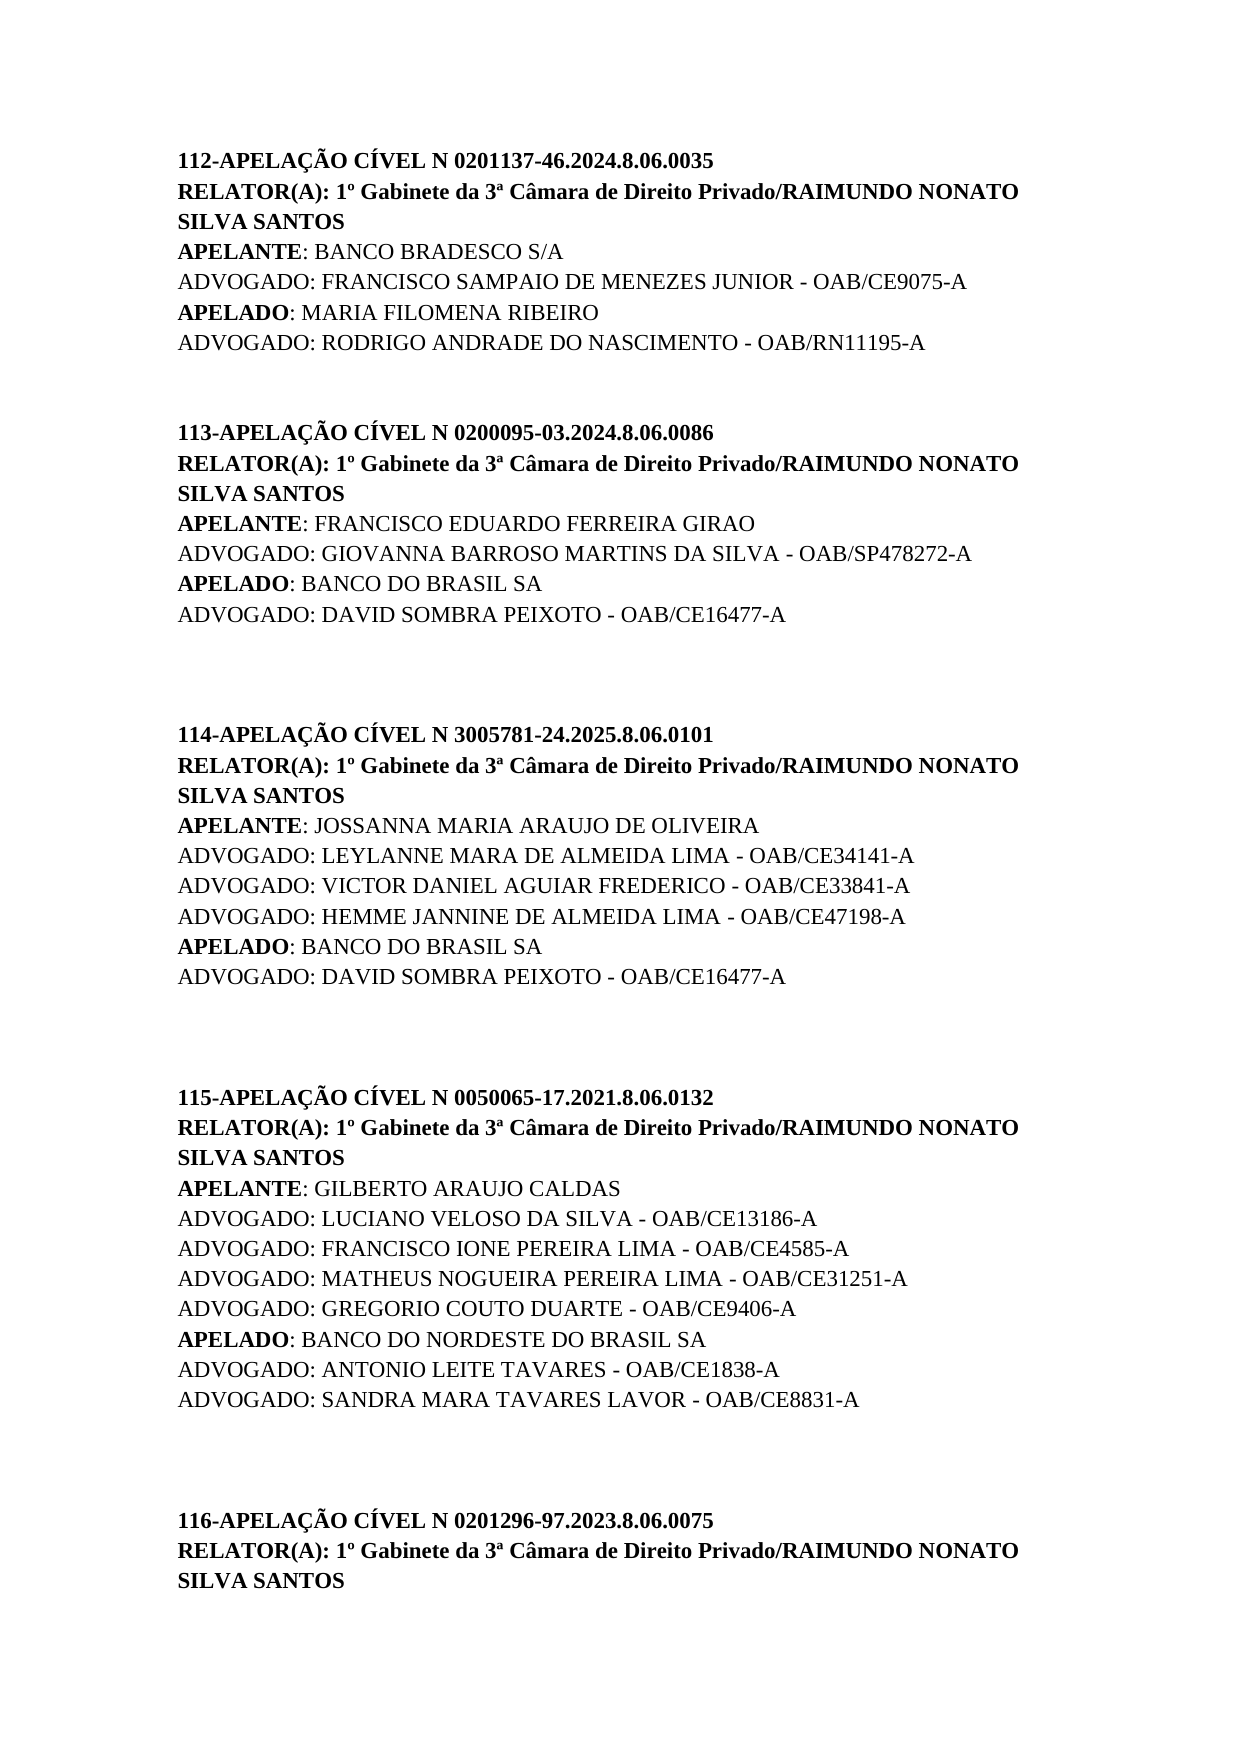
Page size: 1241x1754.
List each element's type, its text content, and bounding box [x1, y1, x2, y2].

text 112-APELAÇÃO CÍVEL N 0201137-46.2024.8.06.0035 RELATOR(A): 1º Gabinete da 3ª Câmara de Direito Privado/RAIMUNDO NONATO SILVA SANTOS APELANTE: BANCO BRADESCO S/A ADVOGADO: FRANCISCO SAMPAIO DE MENEZES JUNIOR - OAB/CE9075-A APELADO: MARIA FILOMENA RIBEIRO ADVOGADO: RODRIGO ANDRADE DO NASCIMENTO - OAB/RN11195-A 113-APELAÇÃO CÍVEL N 0200095-03.2024.8.06.0086 RELATOR(A): 1º Gabinete da 3ª Câmara de Direito Privado/RAIMUNDO NONATO SILVA SANTOS APELANTE: FRANCISCO EDUARDO FERREIRA GIRAO ADVOGADO: GIOVANNA BARROSO MARTINS DA SILVA - OAB/SP478272-A APELADO: BANCO DO BRASIL SA ADVOGADO: DAVID SOMBRA PEIXOTO - OAB/CE16477-A 114-APELAÇÃO CÍVEL N 3005781-24.2025.8.06.0101 RELATOR(A): 1º Gabinete da 3ª Câmara de Direito Privado/RAIMUNDO NONATO SILVA SANTOS APELANTE: JOSSANNA MARIA ARAUJO DE OLIVEIRA ADVOGADO: LEYLANNE MARA DE ALMEIDA LIMA - OAB/CE34141-A ADVOGADO: VICTOR DANIEL AGUIAR FREDERICO - OAB/CE33841-A ADVOGADO: HEMME JANNINE DE ALMEIDA LIMA - OAB/CE47198-A APELADO: BANCO DO BRASIL SA ADVOGADO: DAVID SOMBRA PEIXOTO - OAB/CE16477-A 115-APELAÇÃO CÍVEL N 0050065-17.2021.8.06.0132 RELATOR(A): 1º Gabinete da 3ª Câmara de Direito Privado/RAIMUNDO NONATO SILVA SANTOS APELANTE: GILBERTO ARAUJO CALDAS ADVOGADO: LUCIANO VELOSO DA SILVA - OAB/CE13186-A ADVOGADO: FRANCISCO IONE PEREIRA LIMA - OAB/CE4585-A ADVOGADO: MATHEUS NOGUEIRA PEREIRA LIMA - OAB/CE31251-A ADVOGADO: GREGORIO COUTO DUARTE - OAB/CE9406-A APELADO: BANCO DO NORDESTE DO BRASIL SA ADVOGADO: ANTONIO LEITE TAVARES - OAB/CE1838-A ADVOGADO: SANDRA MARA TAVARES LAVOR - OAB/CE8831-A 116-APELAÇÃO CÍVEL N 0201296-97.2023.8.06.0075 RELATOR(A): 1º Gabinete da 3ª Câmara de Direito Privado/RAIMUNDO NONATO SILVA SANTOS [177, 148, 1063, 1594]
